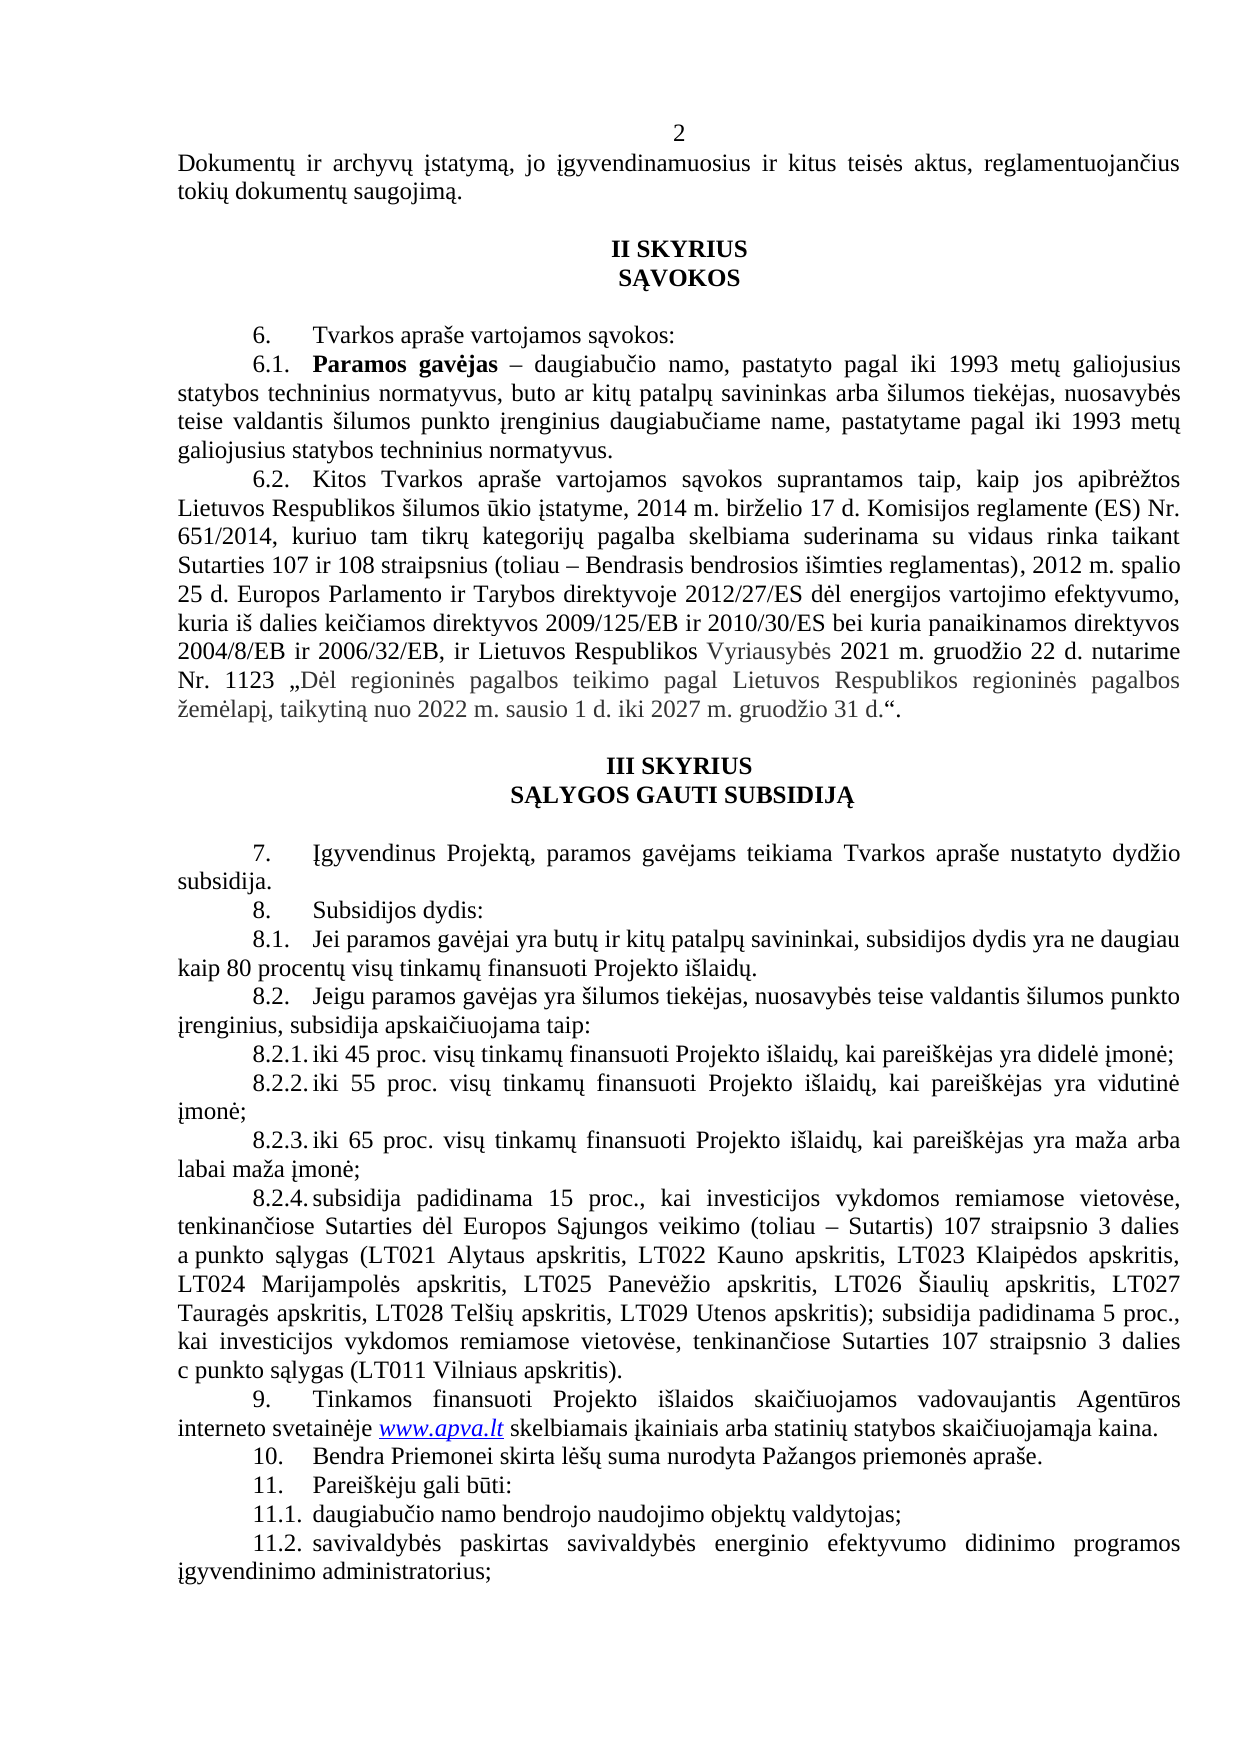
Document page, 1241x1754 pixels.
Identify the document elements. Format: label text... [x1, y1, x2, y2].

text 11. Pareiškėju gali būti: [177, 1470, 1181, 1499]
text 8.2.3. iki 65 proc. visų tinkamų finansuoti Projekto išlaidų, kai pareiškėjas yra maža arba labai maža įmonė; [177, 1125, 1181, 1183]
text 10. Bendra Priemonei skirta lėšų suma nurodyta Pažangos priemonės apraše. [177, 1441, 1181, 1470]
text 8.2.2. iki 55 proc. visų tinkamų finansuoti Projekto išlaidų, kai pareiškėjas yra vidutinė įmonė; [177, 1068, 1181, 1125]
text 11.2. savivaldybės paskirtas savivaldybės energinio efektyvumo didinimo programos įgyvendinimo administratorius; [177, 1528, 1181, 1585]
text 8. Subsidijos dydis: [177, 895, 1181, 924]
text 6. Tvarkos apraše vartojamos sąvokos: [177, 320, 1181, 349]
text 7. Įgyvendinus Projektą, paramos gavėjams teikiama Tvarkos apraše nustatyto dydžio subsidija. [177, 838, 1181, 895]
text III SKYRIUS [177, 751, 1181, 780]
text 8.2. Jeigu paramos gavėjas yra šilumos tiekėjas, nuosavybės teise valdantis šilumos punkto įrenginius, subsidija apskaičiuojama taip: [177, 981, 1181, 1039]
text 8.2.4. subsidija padidinama 15 proc., kai investicijos vykdomos remiamose vietovėse, tenkinančiose Sutarties dėl Europos Sąjungos veikimo (toliau – Sutartis) 107 straipsnio 3 dalies a punkto sąlygas (LT021 Alytaus apskritis, LT022 Kauno apskritis, LT023 Klaipėdos apskritis, LT024 Marijampolės apskritis, LT025 Panevėžio apskritis, LT026 Šiaulių apskritis, LT027 Tauragės apskritis, LT028 Telšių apskritis, LT029 Utenos apskritis); subsidija padidinama 5 proc., kai investicijos vykdomos remiamose vietovėse, tenkinančiose Sutarties 107 straipsnio 3 dalies c punkto sąlygas (LT011 Vilniaus apskritis). [177, 1183, 1181, 1384]
text 9. Tinkamos finansuoti Projekto išlaidos skaičiuojamos vadovaujantis Agentūros interneto svetainėje www.apva.lt skelbiamais įkainiais arba statinių statybos skaičiuojamąja kaina. [177, 1384, 1181, 1441]
text 8.2.1. iki 45 proc. visų tinkamų finansuoti Projekto išlaidų, kai pareiškėjas yra didelė įmonė; [177, 1039, 1181, 1068]
text II SKYRIUS [177, 234, 1181, 263]
text 11.1. daugiabučio namo bendrojo naudojimo objektų valdytojas; [177, 1499, 1181, 1528]
text 8.1. Jei paramos gavėjai yra butų ir kitų patalpų savininkai, subsidijos dydis yra ne daugiau kaip 80 procentų visų tinkamų finansuoti Projekto išlaidų. [177, 924, 1181, 981]
text 6.2. Kitos Tvarkos apraše vartojamos sąvokos suprantamos taip, kaip jos apibrėžtos Lietuvos Respublikos šilumos ūkio įstatyme, 2014 m. birželio 17 d. Komisijos reglamente (ES) Nr. 651/2014, kuriuo tam tikrų kategorijų pagalba skelbiama suderinama su vidaus rinka taikant Sutarties 107 ir 108 straipsnius (toliau – Bendrasis bendrosios išimties reglamentas), 2012 m. spalio 25 d. Europos Parlamento ir Tarybos direktyvoje 2012/27/ES dėl energijos vartojimo efektyvumo, kuria iš dalies keičiamos direktyvos 2009/125/EB ir 2010/30/ES bei kuria panaikinamos direktyvos 2004/8/EB ir 2006/32/EB, ir Lietuvos Respublikos Vyriausybės 2021 m. gruodžio 22 d. nutarime Nr. 1123 „Dėl regioninės pagalbos teikimo pagal Lietuvos Respublikos regioninės pagalbos žemėlapį, taikytiną nuo 2022 m. sausio 1 d. iki 2027 m. gruodžio 31 d.“. [177, 464, 1181, 723]
text SĄLYGOS GAUTI SUBSIDIJĄ [177, 780, 1181, 809]
text 6.1. Paramos gavėjas – daugiabučio namo, pastatyto pagal iki 1993 metų galiojusius statybos techninius normatyvus, buto ar kitų patalpų savininkas arba šilumos tiekėjas, nuosavybės teise valdantis šilumos punkto įrenginius daugiabučiame name, pastatytame pagal iki 1993 metų galiojusius statybos techninius normatyvus. [177, 349, 1181, 464]
text Dokumentų ir archyvų įstatymą, jo įgyvendinamuosius ir kitus teisės aktus, reglamentuojančius tokių dokumentų saugojimą. [177, 148, 1181, 205]
text SĄVOKOS [177, 263, 1181, 291]
